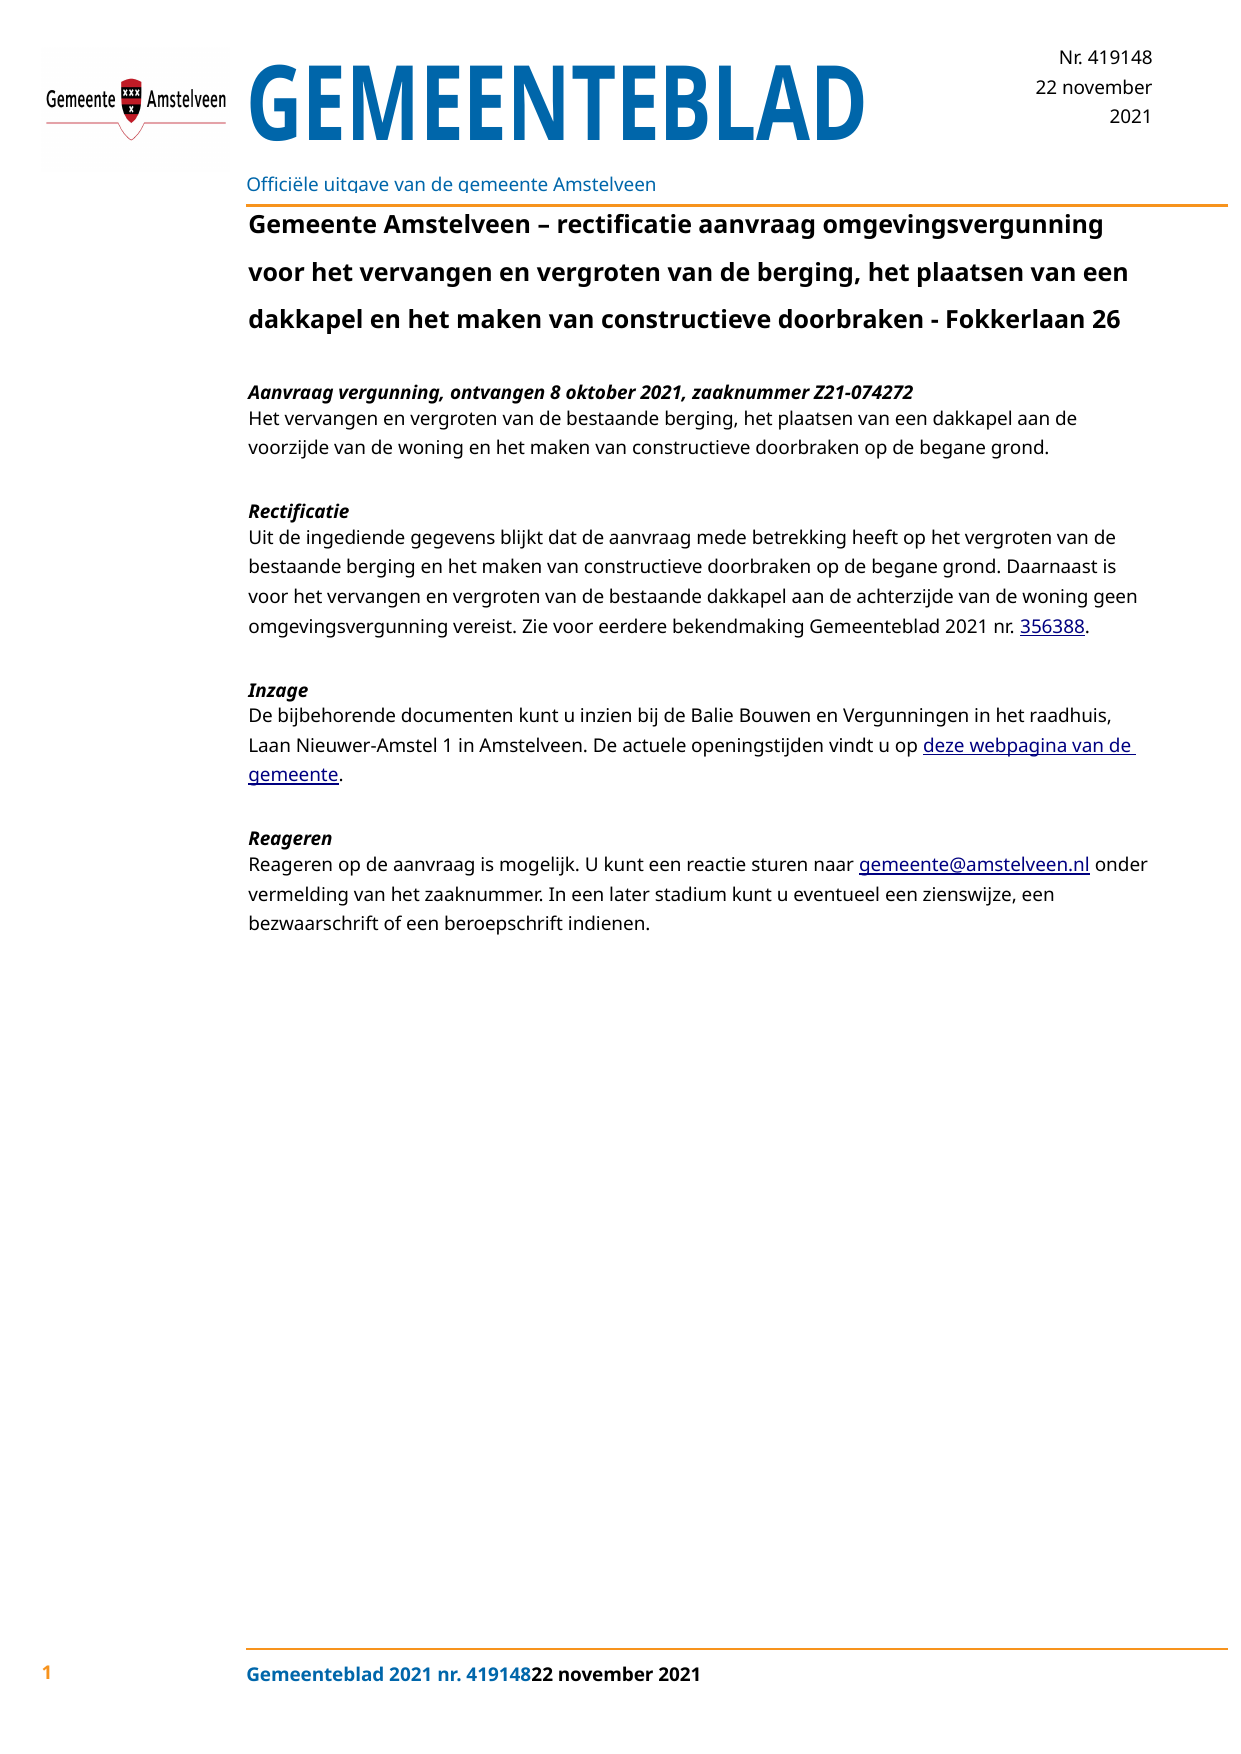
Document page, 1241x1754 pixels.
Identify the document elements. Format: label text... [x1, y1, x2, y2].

text Gemeente Amstelveen – rectificatie aanvraag omgevingsvergunning voor het vervangen en vergroten van de berging, het plaatsen van een dakkapel en het maken van constructieve doorbraken - Fokkerlaan 26 [248, 207, 1152, 336]
text Reageren [248, 826, 1152, 851]
text Rectificatie [248, 498, 1152, 524]
text Uit de ingediende gegevens blijkt dat de aanvraag mede betrekking heeft op het vergroten van de bestaande berging en het maken van constructieve doorbraken op de begane grond. Daarnaast is voor het vervangen en vergroten van de bestaande dakkapel aan de achterzijde van de woning geen omgevingsvergunning vereist. Zie voor eerdere bekendmaking Gemeenteblad 2021 nr. 356388. [248, 524, 1152, 638]
text Het vervangen en vergroten van de bestaande berging, het plaatsen van een dakkapel aan de voorzijde van de woning en het maken van constructieve doorbraken op de begane grond. [248, 405, 1152, 460]
text Reageren op de aanvraag is mogelijk. U kunt een reactie sturen naar gemeente@amstelveen.nl onder vermelding van het zaaknummer. In een later stadium kunt u eventueel een zienswijze, een bezwaarschrift of een beroepschrift indienen. [248, 851, 1152, 936]
text De bijbehorende documenten kunt u inzien bij de Balie Bouwen en Vergunningen in het raadhuis, Laan Nieuwer-Amstel 1 in Amstelveen. De actuele openingstijden vindt u op deze webpagina van de gemeente. [248, 702, 1152, 787]
picture [41, 47, 231, 172]
text Aanvraag vergunning, ontvangen 8 oktober 2021, zaaknummer Z21-074272 [248, 379, 1152, 405]
text Inzage [248, 677, 1152, 702]
